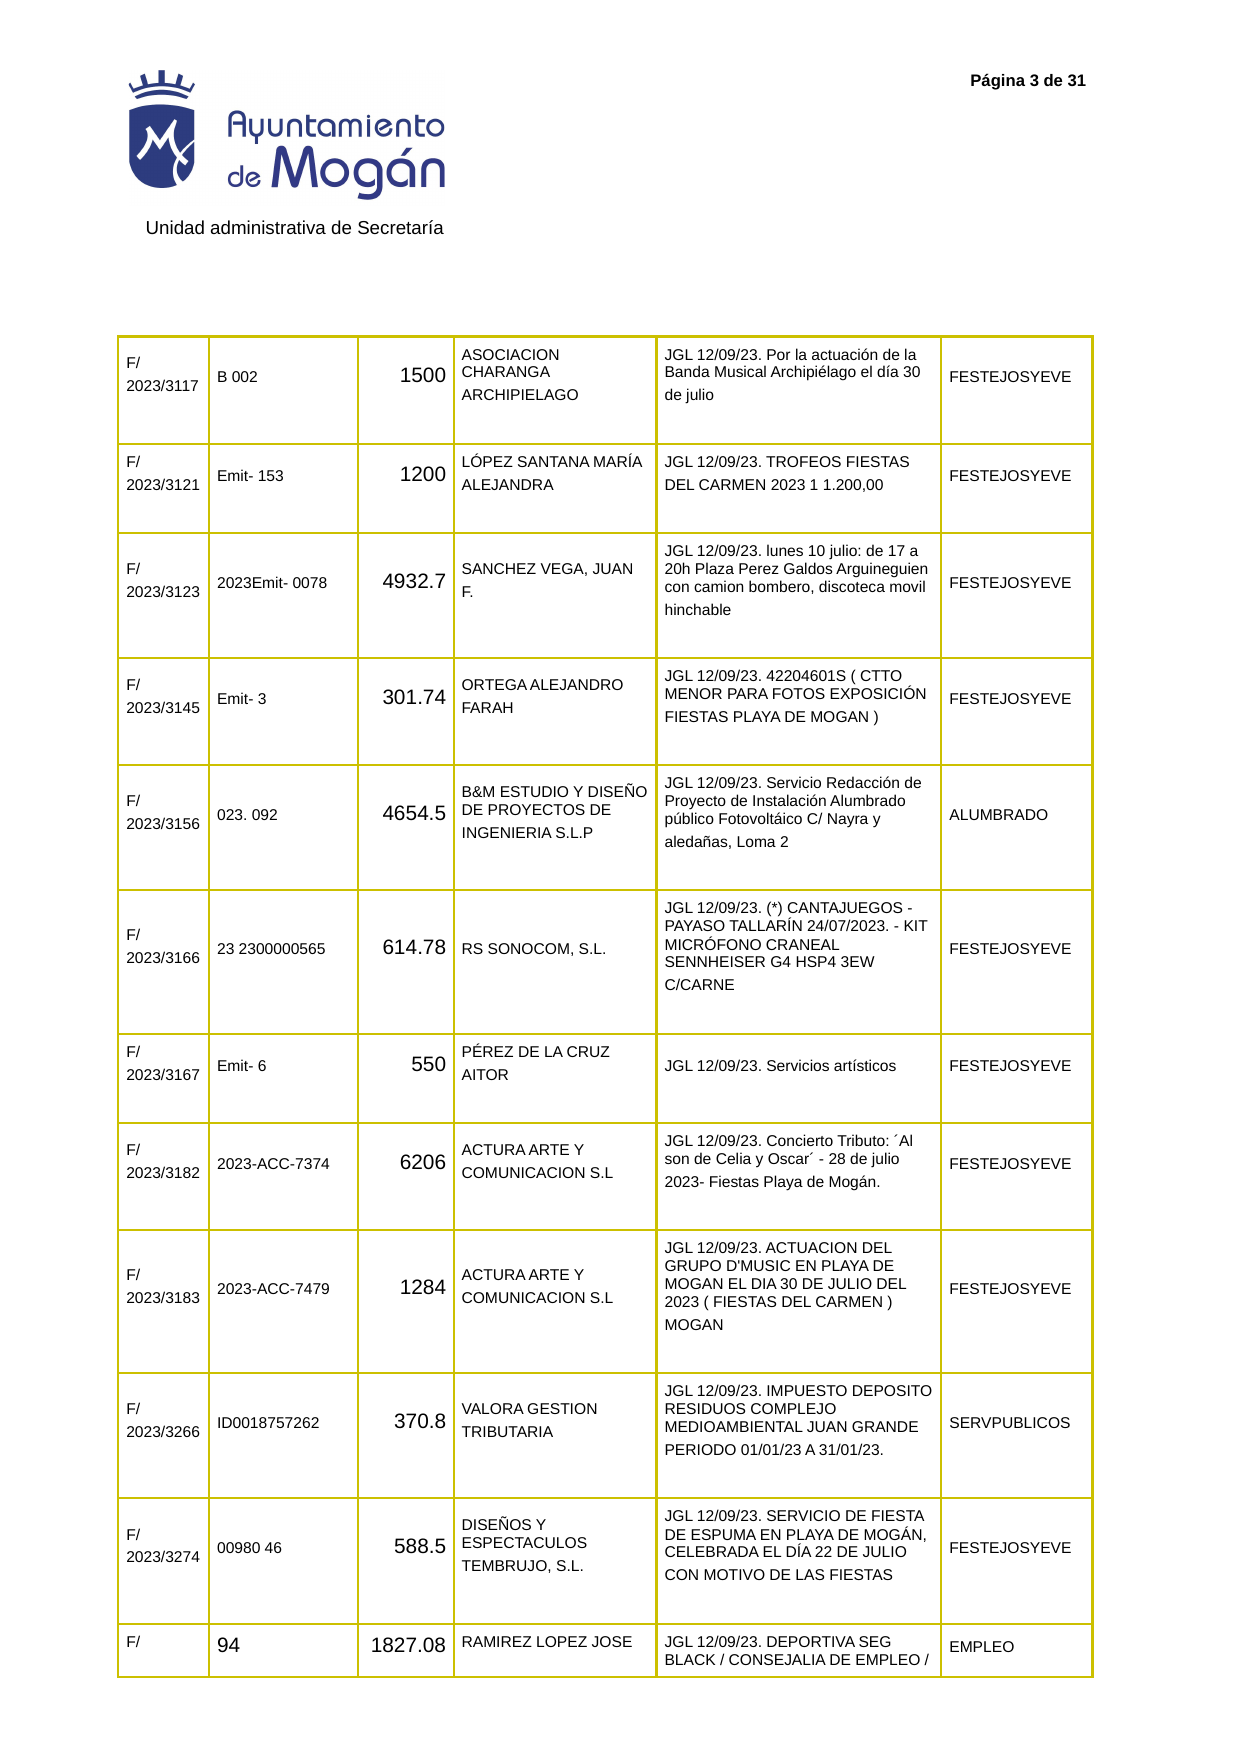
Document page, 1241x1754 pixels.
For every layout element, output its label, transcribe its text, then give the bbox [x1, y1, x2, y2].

table_cell SERVPUBLICOS [942, 1374, 1091, 1497]
table_cell FESTEJOSYEVE [942, 891, 1091, 1032]
table_cell EMPLEO [942, 1625, 1091, 1676]
table_cell JGL 12/09/23. Por la actuación de la Banda Musical Archipiélago el día 30 de julio [658, 338, 940, 442]
table_cell 1500 [359, 338, 453, 442]
table_cell B 002 [210, 338, 357, 442]
table_cell F/2023/3117 [119, 338, 208, 442]
table_cell 4654,5 [359, 766, 453, 889]
table_cell FESTEJOSYEVE [942, 338, 1091, 442]
table_cell 1827,08 [359, 1625, 453, 1676]
table_cell JGL 12/09/23. ACTUACION DEL GRUPO D'MUSIC EN PLAYA DE MOGAN EL DIA 30 DE JULIO DEL 2023 ( FIESTAS DEL CARMEN ) MOGAN [658, 1231, 940, 1372]
table_cell VALORA GESTION TRIBUTARIA [455, 1374, 655, 1497]
table_cell FESTEJOSYEVE [942, 1124, 1091, 1229]
table_cell 370,8 [359, 1374, 453, 1497]
table_cell 588,5 [359, 1499, 453, 1622]
table_cell 2023-ACC-7374 [210, 1124, 357, 1229]
table_cell 6206 [359, 1124, 453, 1229]
picture [128, 70, 445, 206]
table_cell B&M ESTUDIO Y DISEÑO DE PROYECTOS DE INGENIERIA S.L.P [455, 766, 655, 889]
table_cell ALUMBRADO [942, 766, 1091, 889]
table_cell F/2023/3274 [119, 1499, 208, 1622]
table_cell SANCHEZ VEGA, JUAN F. [455, 534, 655, 657]
table_cell JGL 12/09/23. 42204601S ( CTTO MENOR PARA FOTOS EXPOSICIÓN FIESTAS PLAYA DE MOGAN ) [658, 659, 940, 764]
table_cell 2023-ACC-7479 [210, 1231, 357, 1372]
table_cell ACTURA ARTE Y COMUNICACION S.L [455, 1231, 655, 1372]
table_cell ACTURA ARTE Y COMUNICACION S.L [455, 1124, 655, 1229]
table_cell F/2023/3182 [119, 1124, 208, 1229]
table_cell F/2023/3167 [119, 1035, 208, 1122]
table_cell 550 [359, 1035, 453, 1122]
table_cell JGL 12/09/23. DEPORTIVA SEG BLACK / CONSEJALIA DE EMPLEO / [658, 1625, 940, 1676]
table_cell JGL 12/09/23. Servicio Redacción de Proyecto de Instalación Alumbrado público Fotovoltáico C/ Nayra y aledañas, Loma 2 [658, 766, 940, 889]
table_cell F/2023/3121 [119, 445, 208, 532]
table_cell JGL 12/09/23. TROFEOS FIESTAS DEL CARMEN 2023 1 1.200,00 [658, 445, 940, 532]
table_cell FESTEJOSYEVE [942, 445, 1091, 532]
table_cell 023. 092 [210, 766, 357, 889]
table_cell Emit- 3 [210, 659, 357, 764]
table_cell JGL 12/09/23. Concierto Tributo: ´Al son de Celia y Oscar´ - 28 de julio 2023- Fiestas Playa de Mogán. [658, 1124, 940, 1229]
table_cell ORTEGA ALEJANDRO FARAH [455, 659, 655, 764]
table_cell JGL 12/09/23. Servicios artísticos [658, 1035, 940, 1122]
table_cell FESTEJOSYEVE [942, 659, 1091, 764]
table_cell FESTEJOSYEVE [942, 534, 1091, 657]
table_cell ID0018757262 [210, 1374, 357, 1497]
table_cell FESTEJOSYEVE [942, 1499, 1091, 1622]
table_cell F/2023/3145 [119, 659, 208, 764]
table_cell F/ [119, 1625, 208, 1676]
table_cell 00980 46 [210, 1499, 357, 1622]
table_cell FESTEJOSYEVE [942, 1035, 1091, 1122]
table_cell 94 [210, 1625, 357, 1676]
table_cell F/2023/3183 [119, 1231, 208, 1372]
table_cell 4932,7 [359, 534, 453, 657]
table_cell 614,78 [359, 891, 453, 1032]
table_cell JGL 12/09/23. IMPUESTO DEPOSITO RESIDUOS COMPLEJO MEDIOAMBIENTAL JUAN GRANDE PERIODO 01/01/23 A 31/01/23. [658, 1374, 940, 1497]
table_cell 2023Emit- 0078 [210, 534, 357, 657]
table_cell LÓPEZ SANTANA MARÍA ALEJANDRA [455, 445, 655, 532]
table_cell JGL 12/09/23. lunes 10 julio: de 17 a 20h Plaza Perez Galdos Arguineguien con camion bombero, discoteca movil hinchable [658, 534, 940, 657]
table_cell RS SONOCOM, S.L. [455, 891, 655, 1032]
table_cell F/2023/3166 [119, 891, 208, 1032]
table_cell 1200 [359, 445, 453, 532]
table_cell 23 2300000565 [210, 891, 357, 1032]
table_cell DISEÑOS Y ESPECTACULOS TEMBRUJO, S.L. [455, 1499, 655, 1622]
table_cell ASOCIACION CHARANGA ARCHIPIELAGO [455, 338, 655, 442]
table_cell Emit- 6 [210, 1035, 357, 1122]
table_cell 1284 [359, 1231, 453, 1372]
table_cell JGL 12/09/23. (*) CANTAJUEGOS - PAYASO TALLARÍN 24/07/2023. - KIT MICRÓFONO CRANEAL SENNHEISER G4 HSP4 3EW C/CARNE [658, 891, 940, 1032]
table_cell Emit- 153 [210, 445, 357, 532]
table_cell F/2023/3123 [119, 534, 208, 657]
table_cell F/2023/3266 [119, 1374, 208, 1497]
table_cell PÉREZ DE LA CRUZ AITOR [455, 1035, 655, 1122]
table_cell FESTEJOSYEVE [942, 1231, 1091, 1372]
table_cell F/2023/3156 [119, 766, 208, 889]
table_cell JGL 12/09/23. SERVICIO DE FIESTA DE ESPUMA EN PLAYA DE MOGÁN, CELEBRADA EL DÍA 22 DE JULIO CON MOTIVO DE LAS FIESTAS [658, 1499, 940, 1622]
table_cell 301,74 [359, 659, 453, 764]
table_cell RAMIREZ LOPEZ JOSE [455, 1625, 655, 1676]
